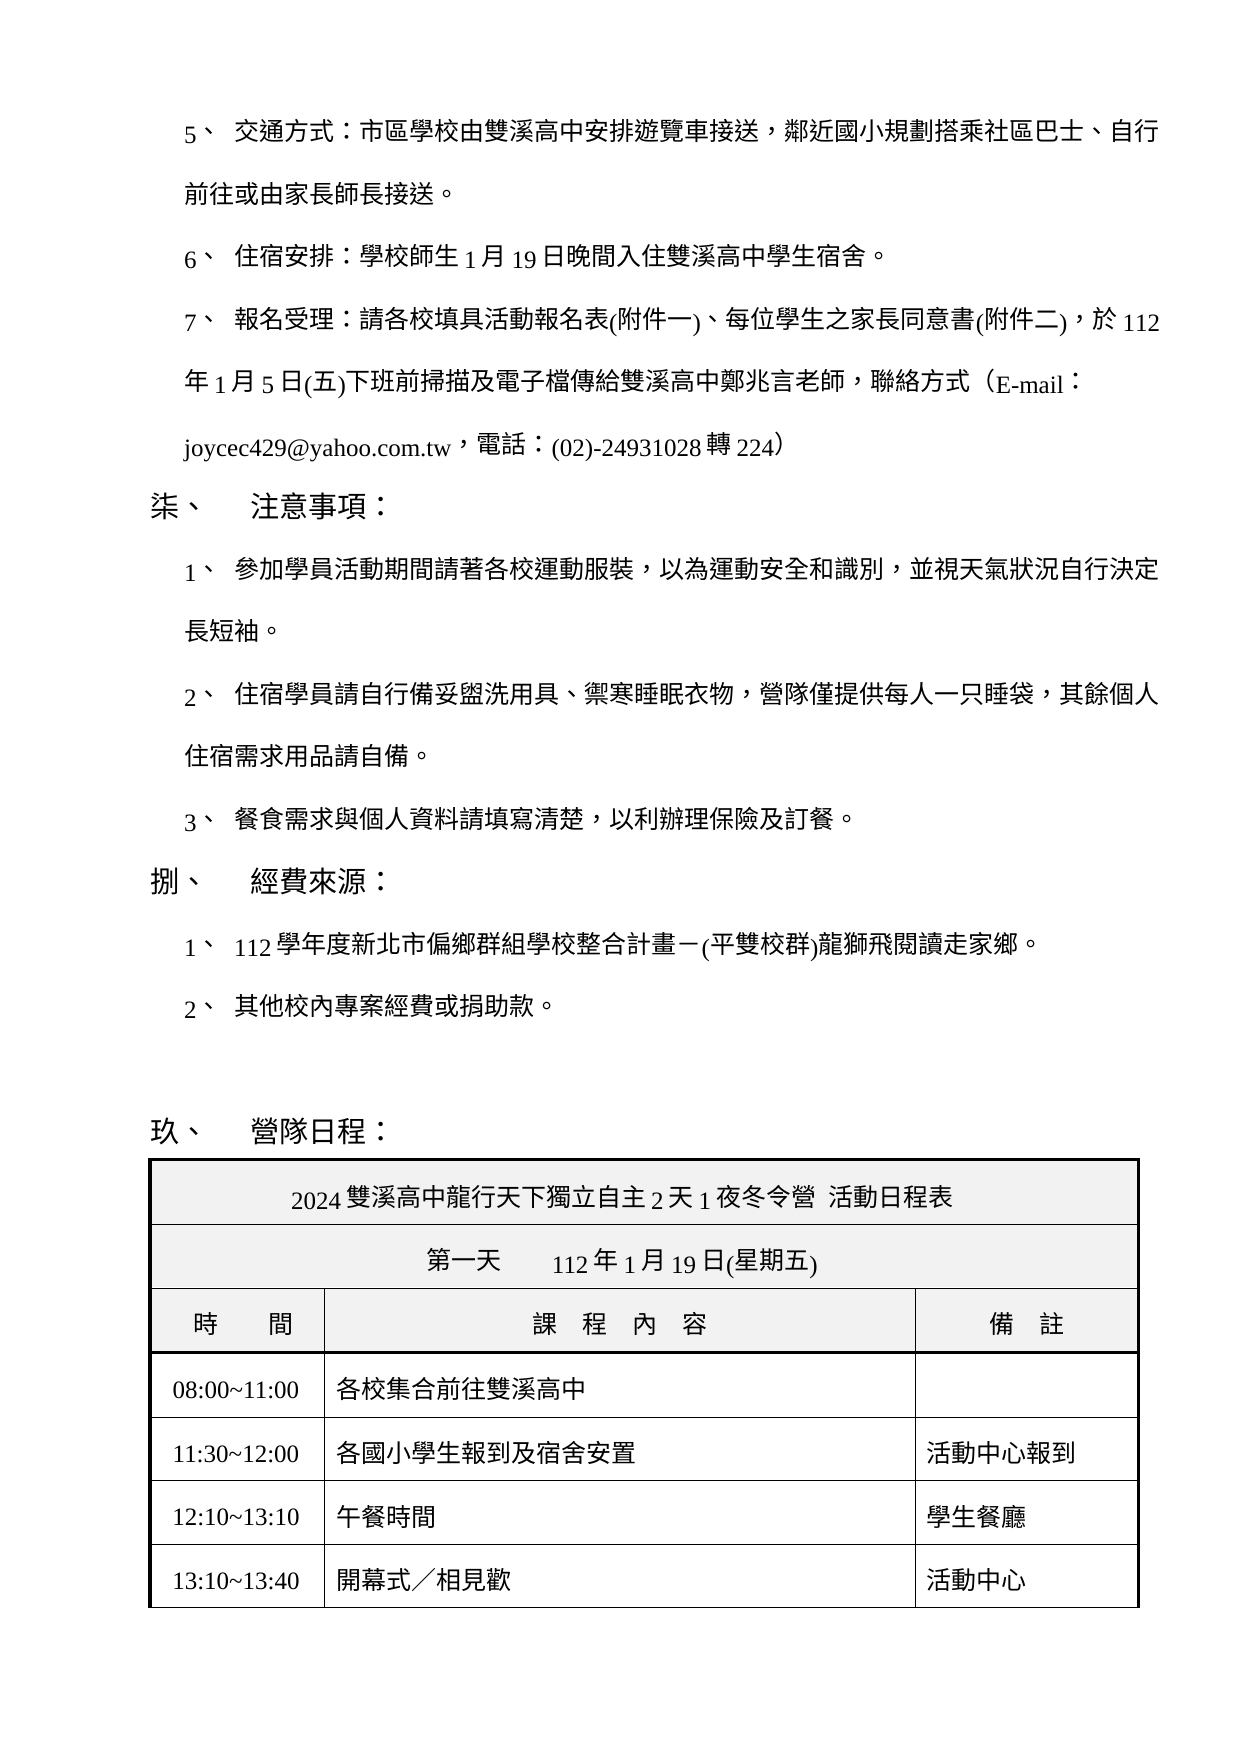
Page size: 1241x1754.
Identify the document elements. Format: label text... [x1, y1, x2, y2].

table_cell 學生餐廳 [916, 1481, 1137, 1544]
table_cell 13:10~13:40 [152, 1545, 324, 1607]
list 住宿安排：學校師生1月19日晚間入住雙溪高中學生宿舍。 [184, 221, 1168, 283]
list 注意事項： [150, 471, 1168, 533]
table_cell 08:00~11:00 [152, 1354, 324, 1417]
list 經費來源： [150, 846, 1168, 908]
table_cell 各校集合前往雙溪高中 [325, 1354, 915, 1417]
table_cell 備 註 [916, 1289, 1137, 1351]
table_cell 第一天 112年1月19日(星期五) [152, 1225, 1137, 1287]
table_header 2024雙溪高中龍行天下獨立自主2天1夜冬令營 活動日程表 [152, 1161, 1137, 1224]
list 交通方式：市區學校由雙溪高中安排遊覽車接送，鄰近國小規劃搭乘社區巴士、自行前往或由家長師長接送。 [184, 96, 1168, 221]
table_cell 活動中心報到 [916, 1418, 1137, 1480]
list 其他校內專案經費或捐助款。 [184, 971, 1168, 1033]
table_cell 12:10~13:10 [152, 1481, 324, 1544]
table_cell 各國小學生報到及宿舍安置 [325, 1418, 915, 1480]
list 報名受理：請各校填具活動報名表(附件一)、每位學生之家長同意書(附件二)，於112年1月5日(五)下班前掃描及電子檔傳給雙溪高中鄭兆言老師，聯絡方式（E-mail：joycec429@yahoo.com.tw，電話：(02)-24931028轉224） [184, 283, 1168, 471]
list 住宿學員請自行備妥盥洗用具、禦寒睡眠衣物，營隊僅提供每人一只睡袋，其餘個人住宿需求用品請自備。 [184, 658, 1168, 783]
list 餐食需求與個人資料請填寫清楚，以利辦理保險及訂餐。 [184, 783, 1168, 846]
table_cell 午餐時間 [325, 1481, 915, 1544]
table_cell 開幕式／相見歡 [325, 1545, 915, 1607]
table_cell [916, 1354, 1137, 1417]
list 參加學員活動期間請著各校運動服裝，以為運動安全和識別，並視天氣狀況自行決定長短袖。 [184, 533, 1168, 658]
table_cell 11:30~12:00 [152, 1418, 324, 1480]
table_cell 課 程 內 容 [325, 1289, 915, 1351]
table_cell 活動中心 [916, 1545, 1137, 1607]
list 112學年度新北市偏鄉群組學校整合計畫－(平雙校群)龍獅飛閱讀走家鄉。 [184, 908, 1168, 971]
list 營隊日程： [150, 1096, 1121, 1158]
table_cell 時 間 [152, 1289, 324, 1351]
